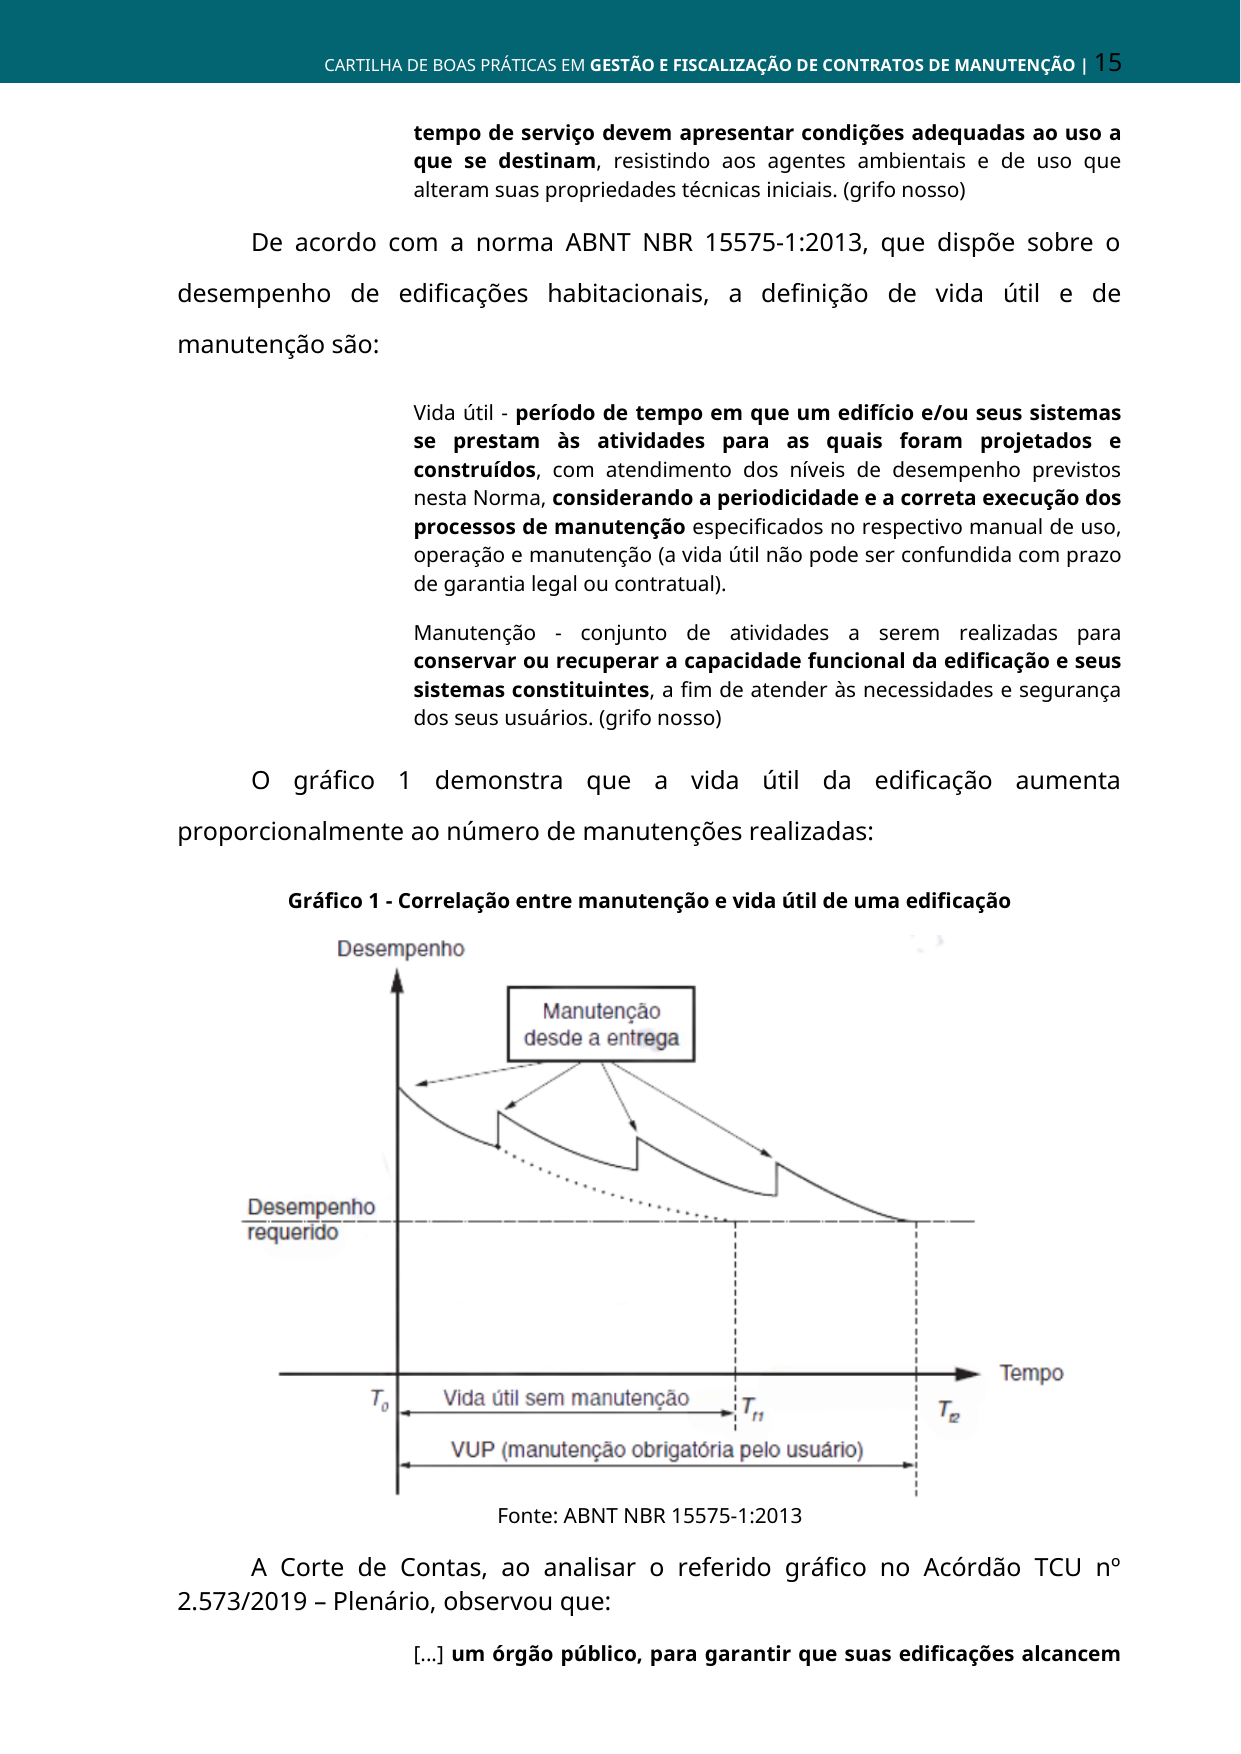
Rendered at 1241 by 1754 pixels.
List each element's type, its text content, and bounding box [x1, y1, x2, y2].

text Fonte: ABNT NBR 15575-1:2013 [177, 1501, 1122, 1529]
picture [220, 1064, 1080, 1368]
picture [0, 0, 1241, 83]
text O gráfico 1 demonstra que a vida útil da edificação aumenta proporcionalmente ao número de manutenções realizadas: [177, 763, 1122, 848]
text Vida útil - período de tempo em que um edifício e/ou seus sistemas se prestam às atividades para as quais foram projetados e construídos, com atendimento dos níveis de desempenho previstos nesta Norma, considerando a periodicidade e a correta execução dos processos de manutenção especificados no respectivo manual de uso, operação e manutenção (a vida útil não pode ser confundida com prazo de garantia legal ou contratual). [413, 398, 1122, 597]
text De acordo com a norma ABNT NBR 15575-1:2013, que dispõe sobre o desempenho de edificações habitacionais, a definição de vida útil e de manutenção são: [177, 224, 1122, 360]
text As edificações são suporte físico para a realização direta ou indireta de todas as atividades produtivas e possuem, portanto, um valor social fundamental. Todavia, as edificações apresentam uma característica que as diferencia de outros produtos: elas são construídas para atender a seus usuários durante muitos anos, e ao longo deste tempo de serviço devem apresentar condições adequadas ao uso a que se destinam, resistindo aos agentes ambientais e de uso que alteram suas propriedades técnicas iniciais. (grifo nosso) [413, 118, 1122, 203]
text [...] um órgão público, para garantir que suas edificações alcancem [413, 1639, 1122, 1667]
text Gráfico 1 - Correlação entre manutenção e vida útil de uma edificação [177, 886, 1122, 914]
text Manutenção - conjunto de atividades a serem realizadas para conservar ou recuperar a capacidade funcional da edificação e seus sistemas constituintes, a fim de atender às necessidades e segurança dos seus usuários. (grifo nosso) [413, 618, 1122, 732]
text A Corte de Contas, ao analisar o referido gráfico no Acórdão TCU nº 2.573/2019 – Plenário, observou que: [177, 1550, 1122, 1618]
